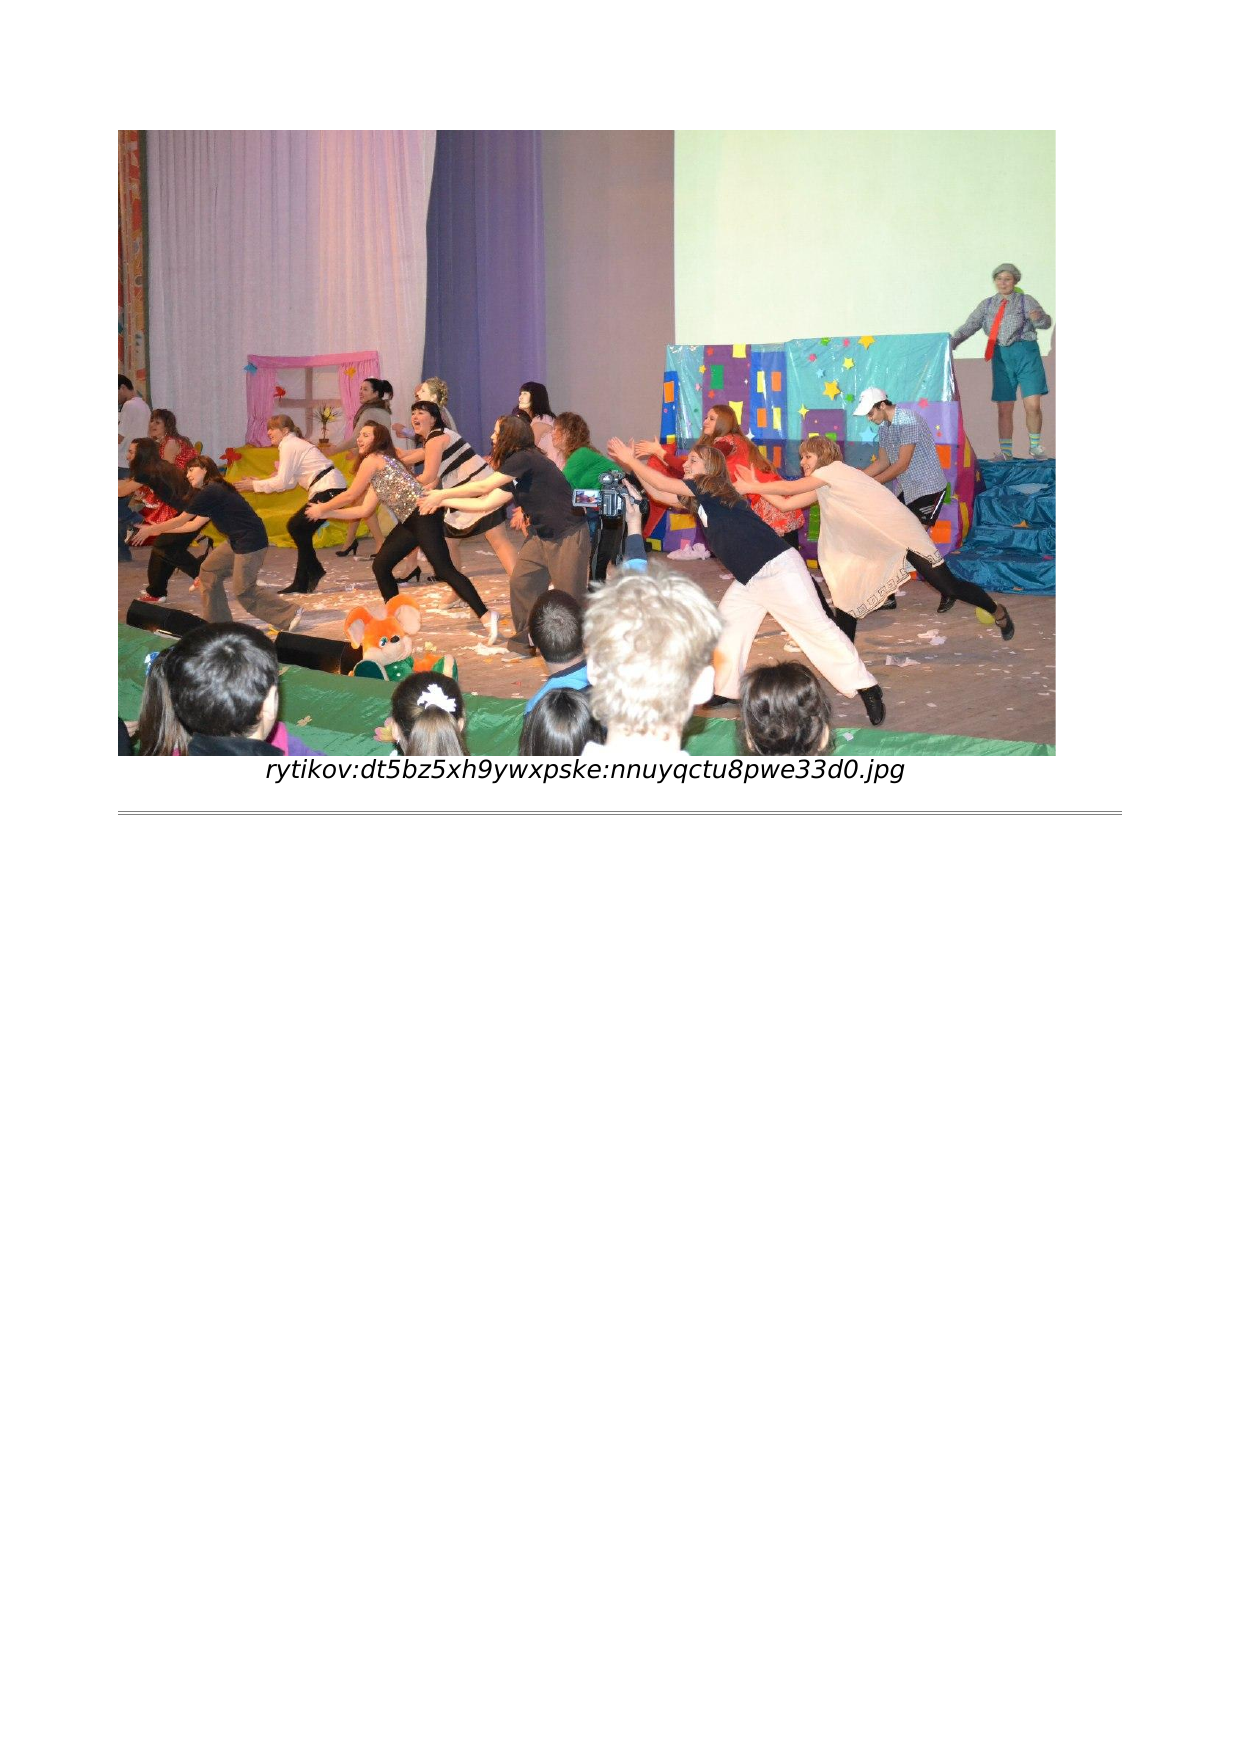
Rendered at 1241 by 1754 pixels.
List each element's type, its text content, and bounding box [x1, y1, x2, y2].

text rytikov:dt5bz5xh9ywxpske:nnuyqctu8pwe33d0.jpg [118, 756, 1056, 784]
picture [118, 130, 1056, 756]
